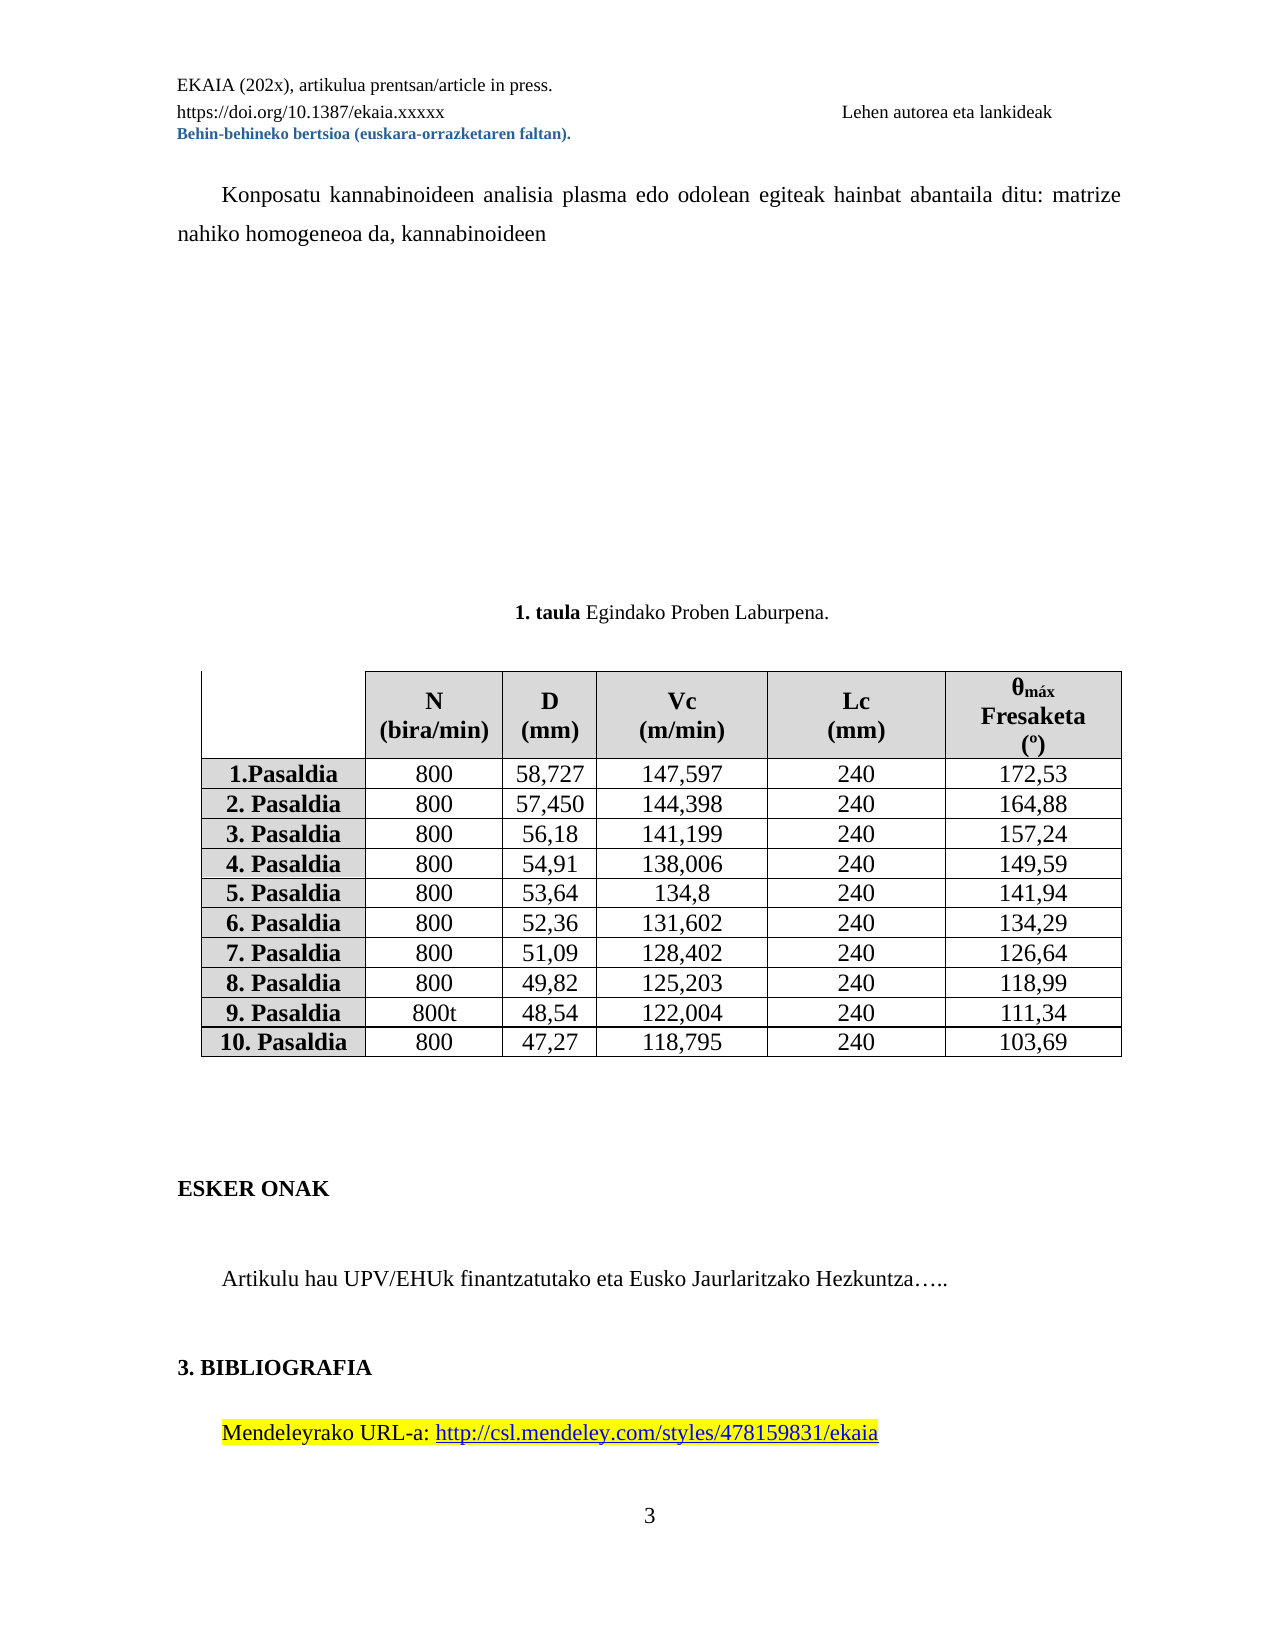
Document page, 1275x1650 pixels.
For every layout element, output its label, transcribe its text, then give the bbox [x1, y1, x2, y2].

text 3. BIBLIOGRAFIA [177, 1354, 1122, 1381]
table_cell 126,64 [946, 938, 1121, 967]
table_cell 164,88 [946, 789, 1121, 818]
table_cell 240 [768, 968, 945, 997]
table_cell 149,59 [946, 849, 1121, 877]
table_cell 240 [768, 879, 945, 907]
table_cell 240 [768, 819, 945, 848]
table_cell 128,402 [597, 938, 767, 967]
table_cell 138,006 [597, 849, 767, 877]
table_cell 157,24 [946, 819, 1121, 848]
table_cell 54,91 [503, 849, 596, 877]
text Mendeleyrako URL-a: http://csl.mendeley.com/styles/478159831/ekaia [177, 1419, 1122, 1445]
table_cell 5. Pasaldia [202, 879, 365, 907]
table_cell 240 [768, 938, 945, 967]
table_cell 9. Pasaldia [202, 998, 365, 1026]
table_cell 131,602 [597, 908, 767, 937]
table_cell 800 [366, 1028, 502, 1056]
table_cell 800 [366, 908, 502, 937]
table_cell 240 [768, 1028, 945, 1056]
table_cell 58,727 [503, 759, 596, 788]
table_cell 118,99 [946, 968, 1121, 997]
table_cell 134,29 [946, 908, 1121, 937]
table_header [202, 671, 365, 758]
table_cell 141,199 [597, 819, 767, 848]
table_cell 3. Pasaldia [202, 819, 365, 848]
table_cell 800 [366, 968, 502, 997]
text Konposatu kannabinoideen analisia plasma edo odolean egiteak hainbat abantaila ditu: matrize nahiko homogeneoa da, kannabinoideen [177, 181, 1122, 247]
table_cell 240 [768, 849, 945, 877]
table_cell 7. Pasaldia [202, 938, 365, 967]
text 1. taula Egindako Proben Laburpena. [221, 599, 1122, 624]
table_cell 141,94 [946, 879, 1121, 907]
table_cell 122,004 [597, 998, 767, 1026]
table_cell 240 [768, 908, 945, 937]
table_header Vc (m/min) [597, 672, 767, 758]
table_cell 56,18 [503, 819, 596, 848]
table_cell 2. Pasaldia [202, 789, 365, 818]
table_cell 800 [366, 819, 502, 848]
table_cell 8. Pasaldia [202, 968, 365, 997]
table_cell 800 [366, 759, 502, 788]
table_cell 52,36 [503, 908, 596, 937]
table_cell 4. Pasaldia [202, 849, 365, 877]
table_cell 48,54 [503, 998, 596, 1026]
table_header N (bira/min) [366, 672, 502, 758]
table_header Lc (mm) [768, 672, 945, 758]
table_cell 10. Pasaldia [202, 1028, 365, 1056]
table_cell 125,203 [597, 968, 767, 997]
text ESKER ONAK [177, 1175, 1122, 1202]
table_cell 49,82 [503, 968, 596, 997]
table_cell 800 [366, 879, 502, 907]
table_cell 134,8 [597, 879, 767, 907]
table_cell 800 [366, 849, 502, 877]
table_cell 240 [768, 759, 945, 788]
table_cell 103,69 [946, 1028, 1121, 1056]
table_cell 1.Pasaldia [202, 759, 365, 788]
table_cell 172,53 [946, 759, 1121, 788]
table_cell 800 [366, 789, 502, 818]
table_cell 111,34 [946, 998, 1121, 1026]
table_cell 240 [768, 998, 945, 1026]
table_header θmáx Fresaketa (º) [946, 672, 1121, 758]
table_cell 53,64 [503, 879, 596, 907]
table_cell 51,09 [503, 938, 596, 967]
table_cell 240 [768, 789, 945, 818]
table_cell 47,27 [503, 1028, 596, 1056]
table_cell 800 [366, 938, 502, 967]
table_cell 144,398 [597, 789, 767, 818]
table_cell 118,795 [597, 1028, 767, 1056]
table_cell 57,450 [503, 789, 596, 818]
table_cell 6. Pasaldia [202, 908, 365, 937]
table_cell 147,597 [597, 759, 767, 788]
text Artikulu hau UPV/EHUk finantzatutako eta Eusko Jaurlaritzako Hezkuntza….. [177, 1265, 1122, 1291]
table_header D (mm) [503, 672, 596, 758]
table_cell 800t [366, 998, 502, 1026]
